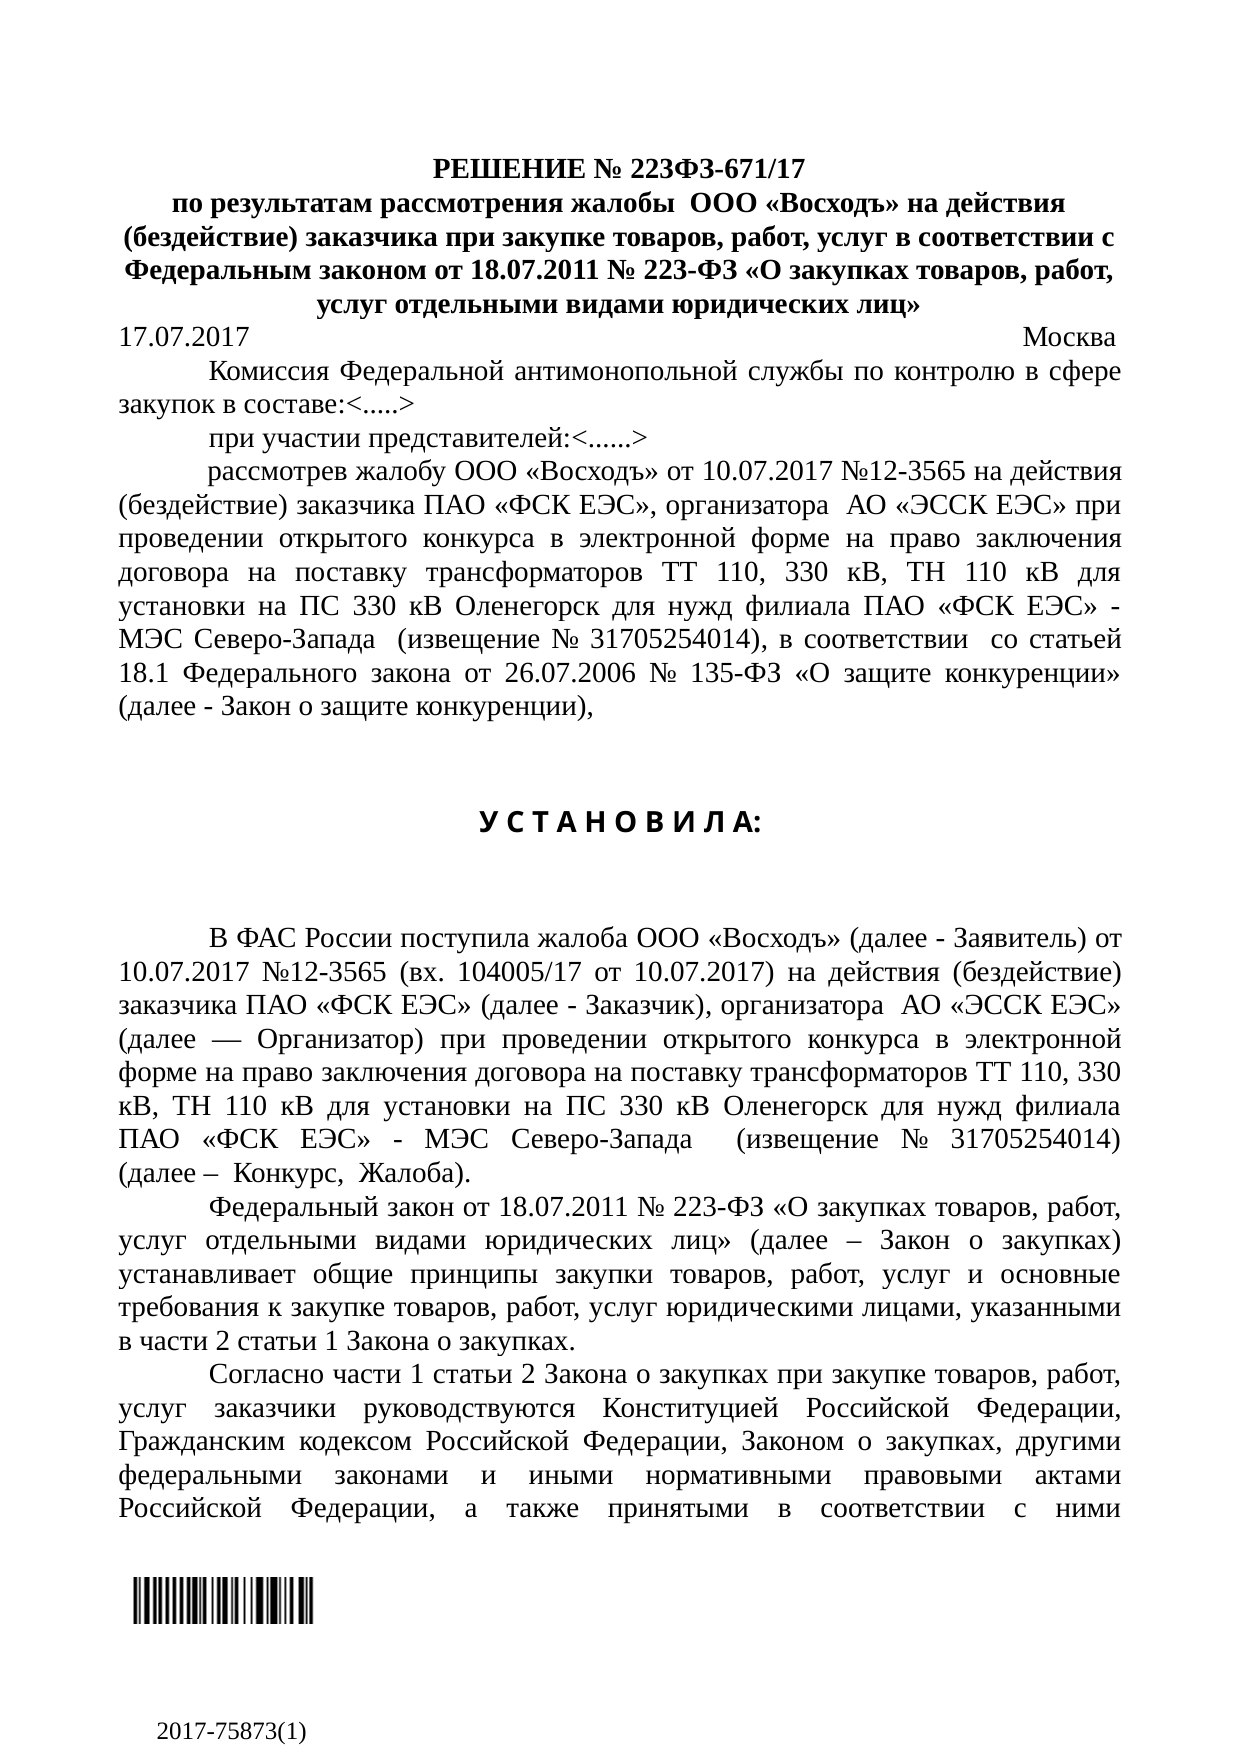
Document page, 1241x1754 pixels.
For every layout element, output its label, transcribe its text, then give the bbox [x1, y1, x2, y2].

text 17.07.2017 Москва [118, 319, 1122, 353]
text по результатам рассмотрения жалобы ООО «Восходъ» на действия (бездействие) заказчика при закупке товаров, работ, услуг в соответствии с Федеральным законом от 18.07.2011 № 223-ФЗ «О закупках товаров, работ, услуг отдельными видами юридических лиц» [118, 185, 1119, 319]
text Комиссия Федеральной антимонопольной службы по контролю в сфере закупок в составе:<.....> [118, 353, 1122, 420]
picture [118, 1577, 331, 1624]
text Согласно части 1 статьи 2 Закона о закупках при закупке товаров, работ, услуг заказчики руководствуются Конституцией Российской Федерации, Гражданским кодексом Российской Федерации, Законом о закупках, другими федеральными законами и иными нормативными правовыми актами Российской Федерации, а также принятыми в соответствии с ними [118, 1356, 1122, 1524]
text РЕШЕНИЕ № 223ФЗ-671/17 [118, 152, 1119, 185]
text Федеральный закон от 18.07.2011 № 223-ФЗ «О закупках товаров, работ, услуг отдельными видами юридических лиц» (далее – Закон о закупках) устанавливает общие принципы закупки товаров, работ, услуг и основные требования к закупке товаров, работ, услуг юридическими лицами, указанными в части 2 статьи 1 Закона о закупках. [118, 1189, 1122, 1356]
text при участии представителей:<......> [118, 420, 1122, 453]
text В ФАС России поступила жалоба ООО «Восходъ» (далее - Заявитель) от 10.07.2017 №12-3565 (вх. 104005/17 от 10.07.2017) на действия (бездействие) заказчика ПАО «ФСК ЕЭС» (далее - Заказчик), организатора АО «ЭССК ЕЭС» (далее — Организатор) при проведении открытого конкурса в электронной форме на право заключения договора на поставку трансформаторов ТТ 110, 330 кВ, ТН 110 кВ для установки на ПС 330 кВ Оленегорск для нужд филиала ПАО «ФСК ЕЭС» - МЭС Северо-Запада (извещение № 31705254014) (далее – Конкурс, Жалоба). [118, 920, 1122, 1189]
text рассмотрев жалобу ООО «Восходъ» от 10.07.2017 №12-3565 на действия (бездействие) заказчика ПАО «ФСК ЕЭС», организатора АО «ЭССК ЕЭС» при проведении открытого конкурса в электронной форме на право заключения договора на поставку трансформаторов ТТ 110, 330 кВ, ТН 110 кВ для установки на ПС 330 кВ Оленегорск для нужд филиала ПАО «ФСК ЕЭС» - МЭС Северо-Запада (извещение № 31705254014), в соответствии со статьей 18.1 Федерального закона от 26.07.2006 № 135-ФЗ «О защите конкуренции» (далее - Закон о защите конкуренции), [118, 453, 1122, 722]
text У С Т А Н О В И Л А: [118, 801, 1122, 841]
